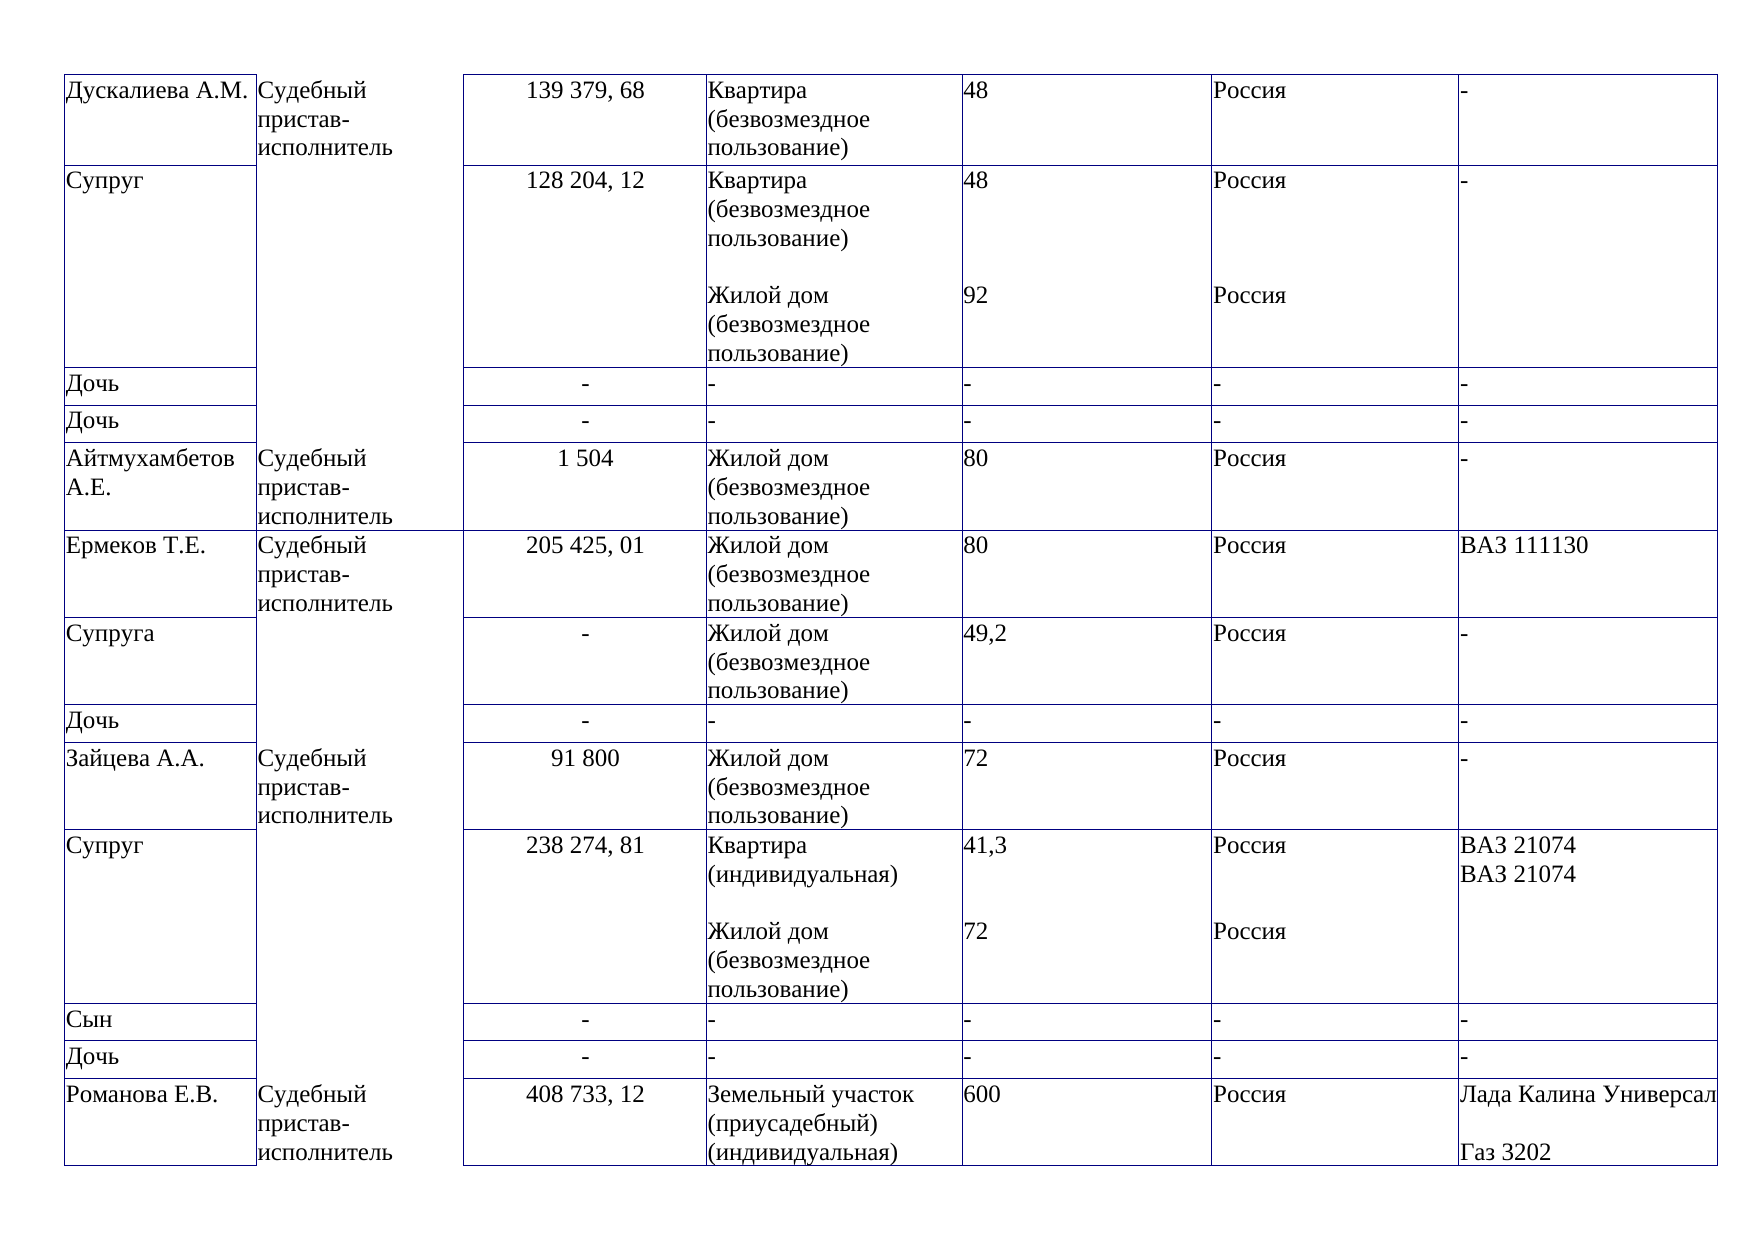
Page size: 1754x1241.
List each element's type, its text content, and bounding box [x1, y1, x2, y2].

table_cell Россия [1212, 531, 1458, 617]
table_cell - [707, 368, 962, 404]
table_cell Квартира (безвозмездное пользование) [707, 75, 962, 164]
table_cell - [1212, 1004, 1458, 1040]
table_cell Дочь [65, 368, 256, 404]
table_cell - [464, 1004, 706, 1040]
table_cell Жилой дом (безвозмездное пользование) [707, 743, 962, 829]
table_cell - [1212, 1041, 1458, 1078]
table_cell Романова Е.В. [65, 1079, 256, 1165]
table_cell Жилой дом (безвозмездное пользование) [707, 443, 962, 529]
table_cell 80 [963, 531, 1211, 617]
table_cell Россия Россия [1212, 166, 1458, 367]
table_cell Жилой дом (безвозмездное пользование) [707, 618, 962, 704]
table_cell Жилой дом (безвозмездное пользование) [707, 531, 962, 617]
table_cell - [464, 406, 706, 442]
table_cell 128 204, 12 [464, 166, 706, 367]
table_cell Судебный пристав-исполнитель [257, 74, 463, 442]
table_cell 238 274, 81 [464, 830, 706, 1003]
table_cell - [707, 406, 962, 442]
table_cell - [1212, 705, 1458, 742]
table_cell Россия [1212, 443, 1458, 529]
table_cell 48 92 [963, 166, 1211, 367]
table_cell Дочь [65, 406, 256, 442]
table_cell - [1459, 406, 1717, 442]
table_cell Квартира (безвозмездное пользование) Жилой дом (безвозмездное пользование) [707, 166, 962, 367]
table_cell Супруг [65, 166, 256, 367]
table_cell 72 [963, 743, 1211, 829]
table_cell Квартира (индивидуальная) Жилой дом (безвозмездное пользование) [707, 830, 962, 1003]
table_cell - [963, 368, 1211, 404]
table_cell - [707, 1004, 962, 1040]
table_cell Россия [1212, 75, 1458, 164]
table_cell Россия [1212, 1079, 1458, 1165]
table_cell Россия [1212, 743, 1458, 829]
table_cell Дочь [65, 705, 256, 742]
table_cell 408 733, 12 [464, 1079, 706, 1165]
table_cell 205 425, 01 [464, 531, 706, 617]
table_cell Россия Россия [1212, 830, 1458, 1003]
table_cell - [707, 705, 962, 742]
table_cell Судебный пристав-исполнитель [257, 442, 463, 529]
table_cell - [1212, 368, 1458, 404]
table_cell Дускалиева А.М. [65, 75, 256, 164]
table_cell Супруга [65, 618, 256, 704]
table_cell Земельный участок (приусадебный) (индивидуальная) [707, 1079, 962, 1165]
table_cell - [1459, 743, 1717, 829]
table_cell - [1459, 1004, 1717, 1040]
table_cell 48 [963, 75, 1211, 164]
table_cell - [1459, 618, 1717, 704]
table_cell 139 379, 68 [464, 75, 706, 164]
table_cell 41,3 72 [963, 830, 1211, 1003]
table_cell Супруг [65, 830, 256, 1003]
table_cell Зайцева А.А. [65, 743, 256, 829]
table_cell - [707, 1041, 962, 1078]
table_cell - [1459, 705, 1717, 742]
table_cell 1 504 [464, 443, 706, 529]
table_cell - [464, 618, 706, 704]
table_cell - [963, 406, 1211, 442]
table_cell - [1459, 75, 1717, 164]
table_cell Судебный пристав-исполнитель [257, 742, 463, 1078]
table_cell ВАЗ 111130 [1459, 531, 1717, 617]
table_cell 49,2 [963, 618, 1211, 704]
table_cell Россия [1212, 618, 1458, 704]
table_cell Судебный пристав-исполнитель [257, 531, 463, 742]
table_cell 91 800 [464, 743, 706, 829]
table_cell - [464, 368, 706, 404]
table_cell - [1459, 166, 1717, 367]
table_cell Сын [65, 1004, 256, 1040]
table_cell - [464, 705, 706, 742]
table_cell Судебный пристав-исполнитель [257, 1078, 463, 1165]
table_cell - [963, 1004, 1211, 1040]
table_cell - [464, 1041, 706, 1078]
table_cell - [1459, 1041, 1717, 1078]
table_cell - [1212, 406, 1458, 442]
table_cell 80 [963, 443, 1211, 529]
table_cell Дочь [65, 1041, 256, 1078]
table_cell - [1459, 368, 1717, 404]
table_cell - [1459, 443, 1717, 529]
table_cell - [963, 1041, 1211, 1078]
table_cell Айтмухамбетов А.Е. [65, 443, 256, 529]
table_cell Ермеков Т.Е. [65, 531, 256, 617]
table_cell 600 [963, 1079, 1211, 1165]
table_cell Лада Калина Универсал Газ 3202 [1459, 1079, 1717, 1165]
table_cell ВАЗ 21074 ВАЗ 21074 [1459, 830, 1717, 1003]
table_cell - [963, 705, 1211, 742]
